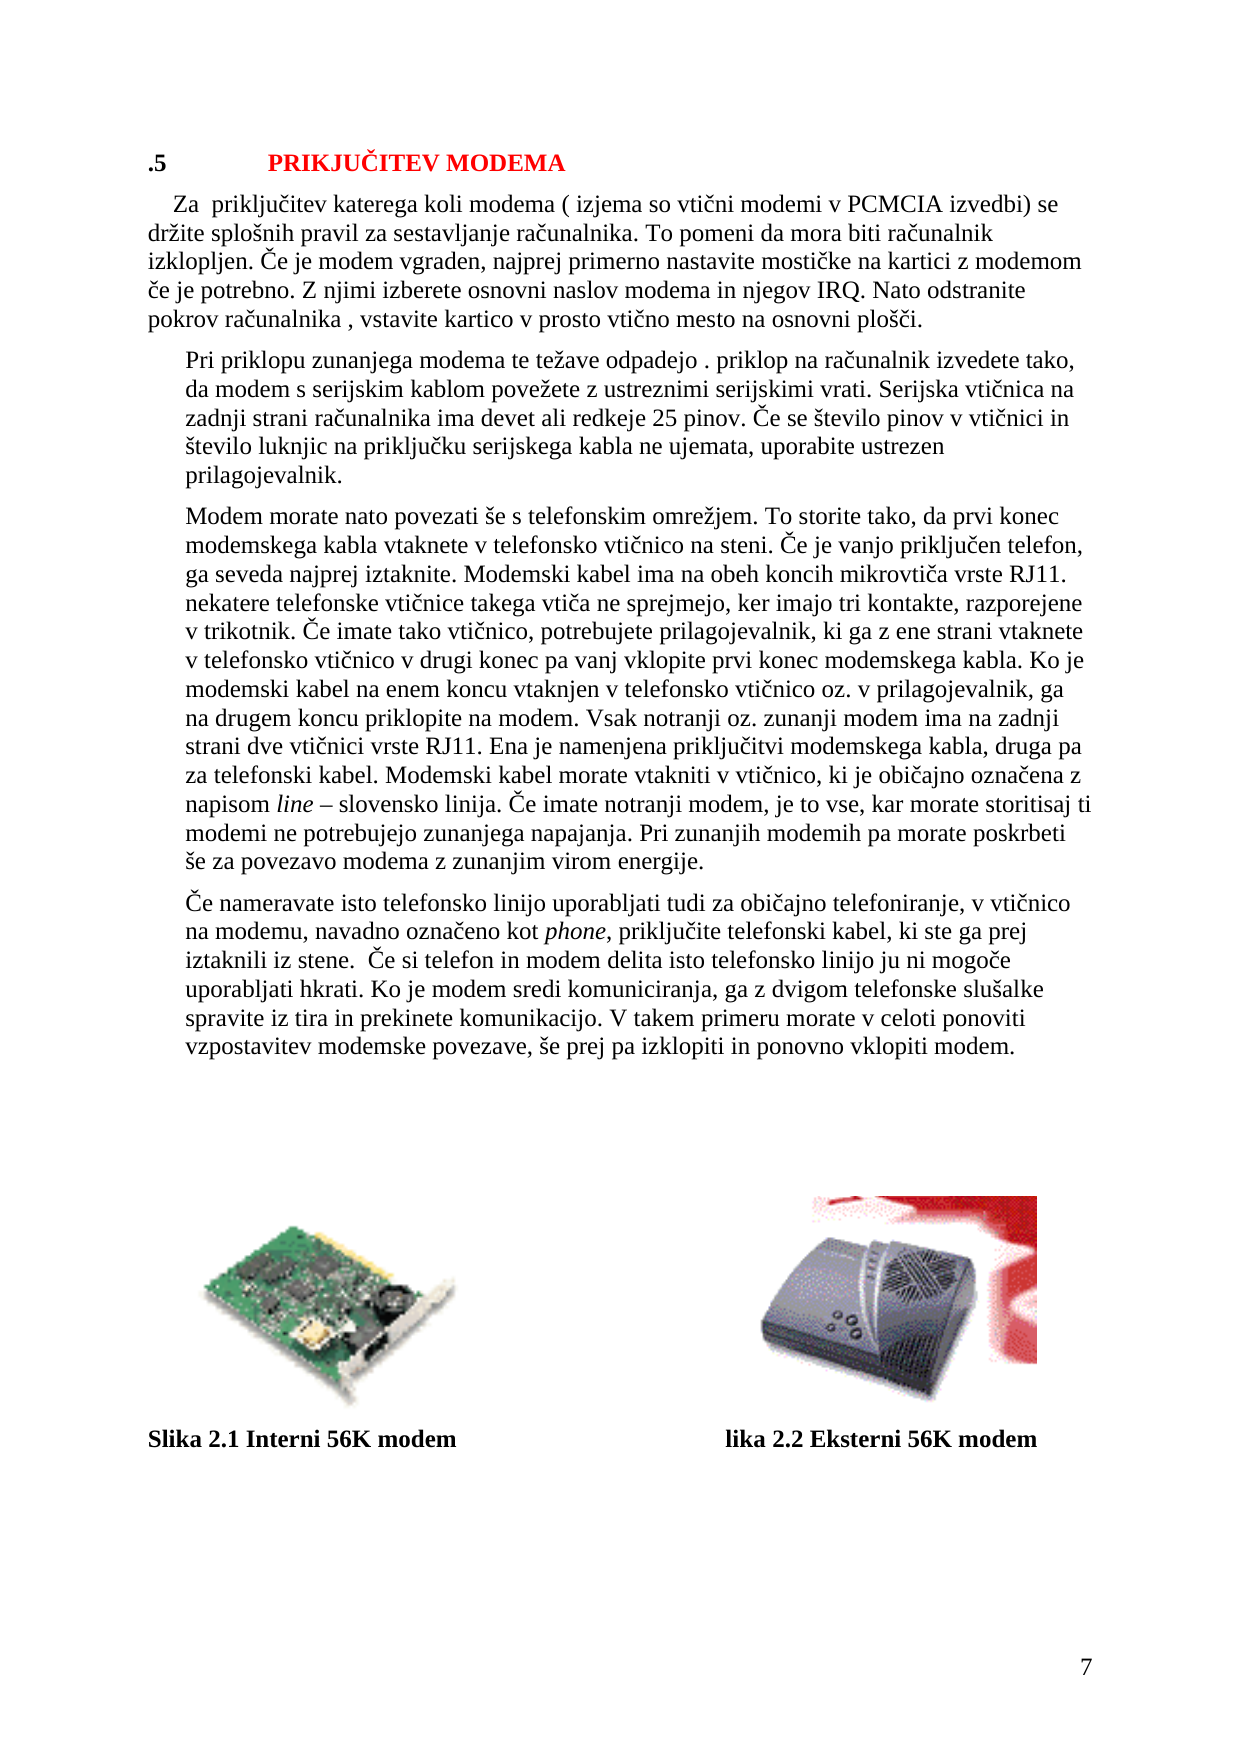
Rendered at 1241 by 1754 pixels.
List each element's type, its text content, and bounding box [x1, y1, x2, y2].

picture [750, 1196, 1037, 1412]
text Za priključitev katerega koli modema ( izjema so vtični modemi v PCMCIA izvedbi) se držite splošnih pravil za sestavljanje računalnika. To pomeni da mora biti računalnik izklopljen. Če je modem vgraden, najprej primerno nastavite mostičke na kartici z modemom če je potrebno. Z njimi izberete osnovni naslov modema in njegov IRQ. Nato odstranite pokrov računalnika , vstavite kartico v prosto vtično mesto na osnovni plošči. [148, 189, 1093, 333]
picture [185, 1213, 476, 1412]
text Če nameravate isto telefonsko linijo uporabljati tudi za običajno telefoniranje, v vtičnico na modemu, navadno označeno kot phone, priključite telefonski kabel, ki ste ga prej iztaknili iz stene. Če si telefon in modem delita isto telefonsko linijo ju ni mogoče uporabljati hkrati. Ko je modem sredi komuniciranja, ga z dvigom telefonske slušalke spravite iz tira in prekinete komunikacijo. V takem primeru morate v celoti ponoviti vzpostavitev modemske povezave, še prej pa izklopiti in ponovno vklopiti modem. [185, 888, 1093, 1060]
text Modem morate nato povezati še s telefonskim omrežjem. To storite tako, da prvi konec modemskega kabla vtaknete v telefonsko vtičnico na steni. Če je vanjo priključen telefon, ga seveda najprej iztaknite. Modemski kabel ima na obeh koncih mikrovtiča vrste RJ11. nekatere telefonske vtičnice takega vtiča ne sprejmejo, ker imajo tri kontakte, razporejene v trikotnik. Če imate tako vtičnico, potrebujete prilagojevalnik, ki ga z ene strani vtaknete v telefonsko vtičnico v drugi konec pa vanj vklopite prvi konec modemskega kabla. Ko je modemski kabel na enem koncu vtaknjen v telefonsko vtičnico oz. v prilagojevalnik, ga na drugem koncu priklopite na modem. Vsak notranji oz. zunanji modem ima na zadnji strani dve vtičnici vrste RJ11. Ena je namenjena priključitvi modemskega kabla, druga pa za telefonski kabel. Modemski kabel morate vtakniti v vtičnico, ki je običajno označena z napisom line – slovensko linija. Če imate notranji modem, je to vse, kar morate storitisaj ti modemi ne potrebujejo zunanjega napajanja. Pri zunanjih modemih pa morate poskrbeti še za povezavo modema z zunanjim virom energije. [185, 501, 1093, 875]
text Slika 2.1 Interni 56K modem lika 2.2 Eksterni 56K modem [148, 1424, 1093, 1453]
subtitle PRIKJUČITEV MODEMA [148, 148, 1093, 176]
text Pri priklopu zunanjega modema te težave odpadejo . priklop na računalnik izvedete tako, da modem s serijskim kablom povežete z ustreznimi serijskimi vrati. Serijska vtičnica na zadnji strani računalnika ima devet ali redkeje 25 pinov. Če se število pinov v vtičnici in število luknjic na priključku serijskega kabla ne ujemata, uporabite ustrezen prilagojevalnik. [185, 345, 1093, 489]
